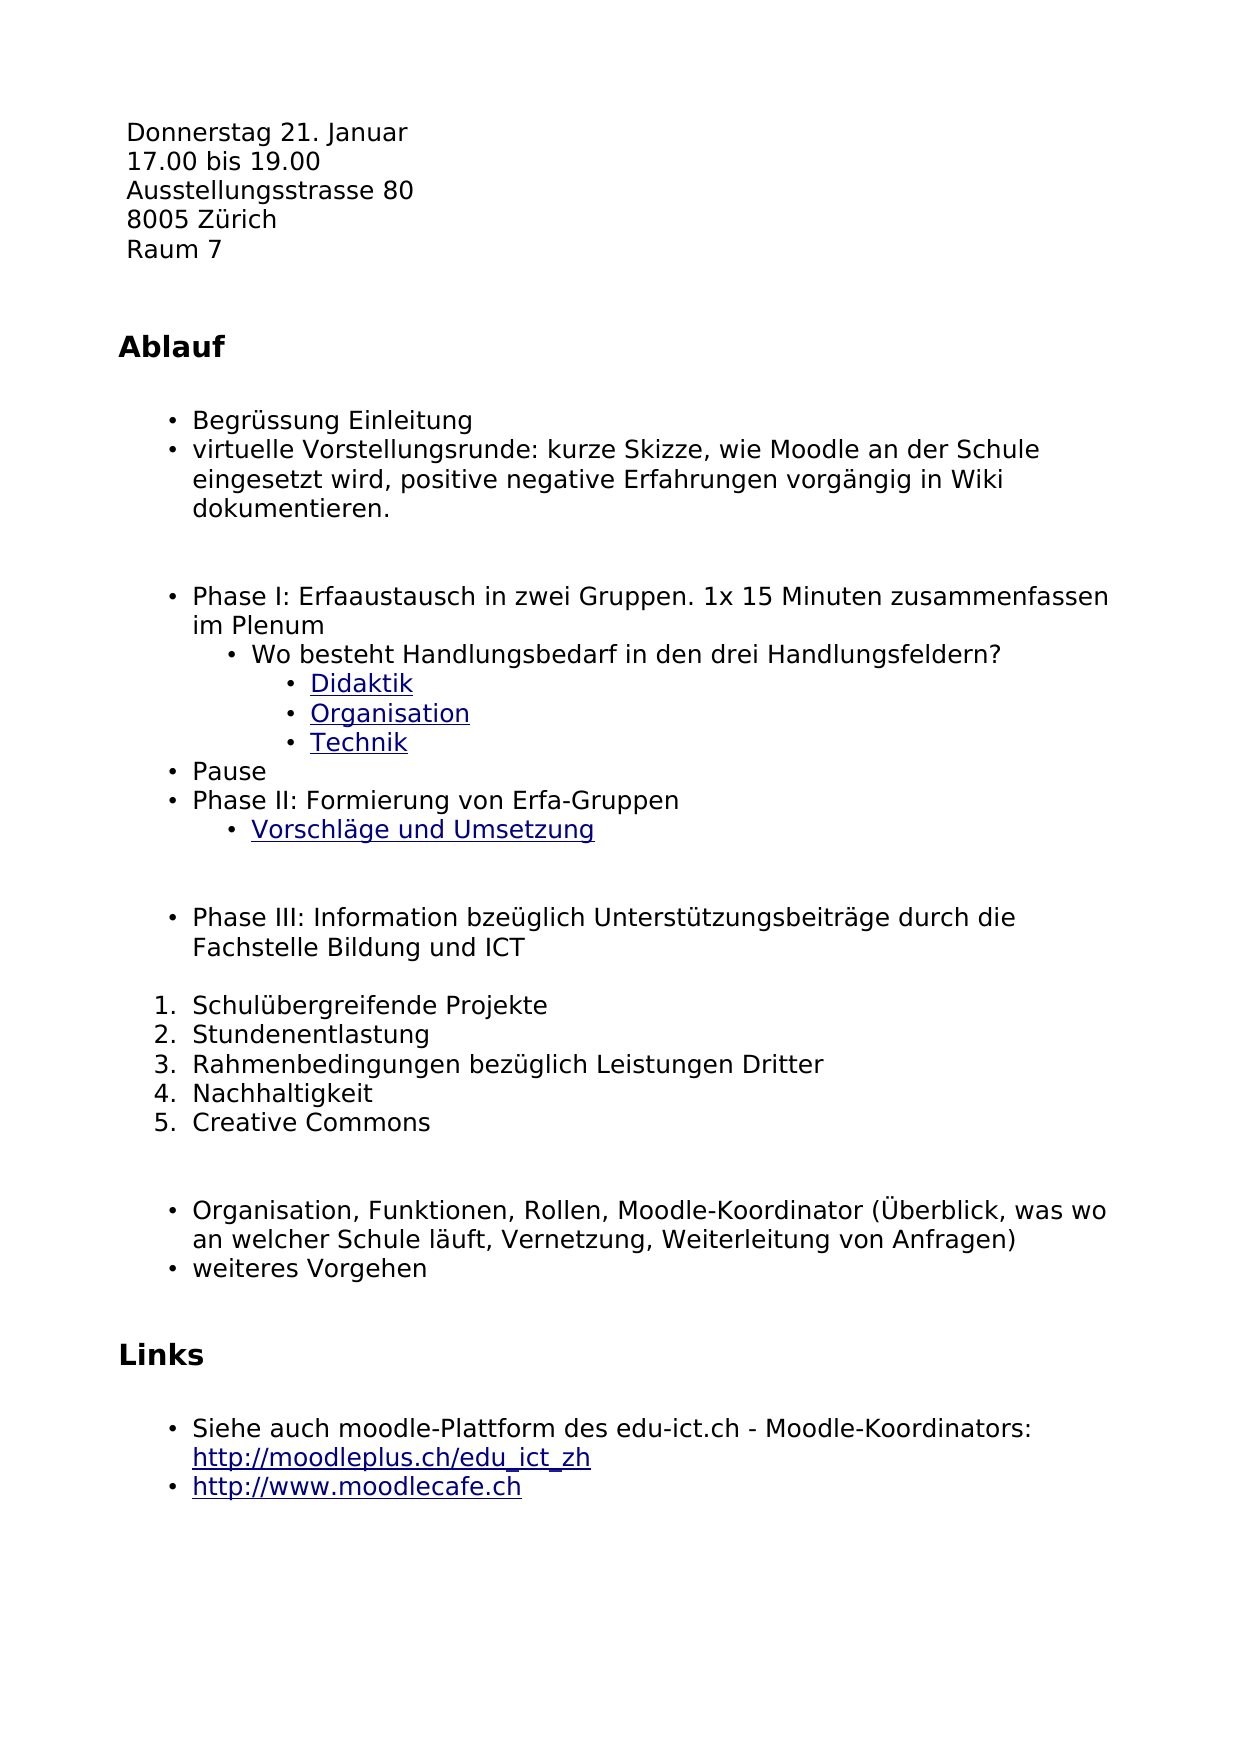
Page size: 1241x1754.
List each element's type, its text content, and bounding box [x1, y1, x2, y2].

list Phase III: Information bzeüglich Unterstützungsbeiträge durch die Fachstelle Bildung und ICT [177, 904, 1122, 962]
list Pause [177, 757, 1122, 786]
list Organisation [295, 699, 1122, 728]
list Wo besteht Handlungsbedarf in den drei Handlungsfeldern? [236, 641, 1122, 670]
list Phase I: Erfaaustausch in zwei Gruppen. 1x 15 Minuten zusammenfassen im Plenum [177, 582, 1122, 641]
list weiteres Vorgehen [177, 1254, 1122, 1284]
list http://www.moodlecafe.ch [177, 1472, 1122, 1502]
list Creative Commons [177, 1108, 1122, 1137]
list Phase II: Formierung von Erfa-Gruppen [177, 786, 1122, 816]
list Didaktik [295, 670, 1122, 699]
list virtuelle Vorstellungsrunde: kurze Skizze, wie Moodle an der Schule eingesetzt wird, positive negative Erfahrungen vorgängig in Wiki dokumentieren. [177, 436, 1122, 523]
list Siehe auch moodle-Plattform des edu-ict.ch - Moodle-Koordinators: http://moodleplus.ch/edu_ict_zh [177, 1414, 1122, 1472]
subtitle Links [118, 1338, 1122, 1372]
list Rahmenbedingungen bezüglich Leistungen Dritter [177, 1050, 1122, 1079]
list Stundenentlastung [177, 1021, 1122, 1050]
text Donnerstag 21. Januar 17.00 bis 19.00 Ausstellungsstrasse 80 8005 Zürich Raum 7 [118, 118, 1122, 293]
list Nachhaltigkeit [177, 1079, 1122, 1108]
list Technik [295, 728, 1122, 757]
list Schulübergreifende Projekte [177, 991, 1122, 1021]
list Begrüssung Einleitung [177, 407, 1122, 436]
list Organisation, Funktionen, Rollen, Moodle-Koordinator (Überblick, was wo an welcher Schule läuft, Vernetzung, Weiterleitung von Anfragen) [177, 1196, 1122, 1254]
subtitle Ablauf [118, 331, 1122, 364]
list Vorschläge und Umsetzung [236, 816, 1122, 845]
